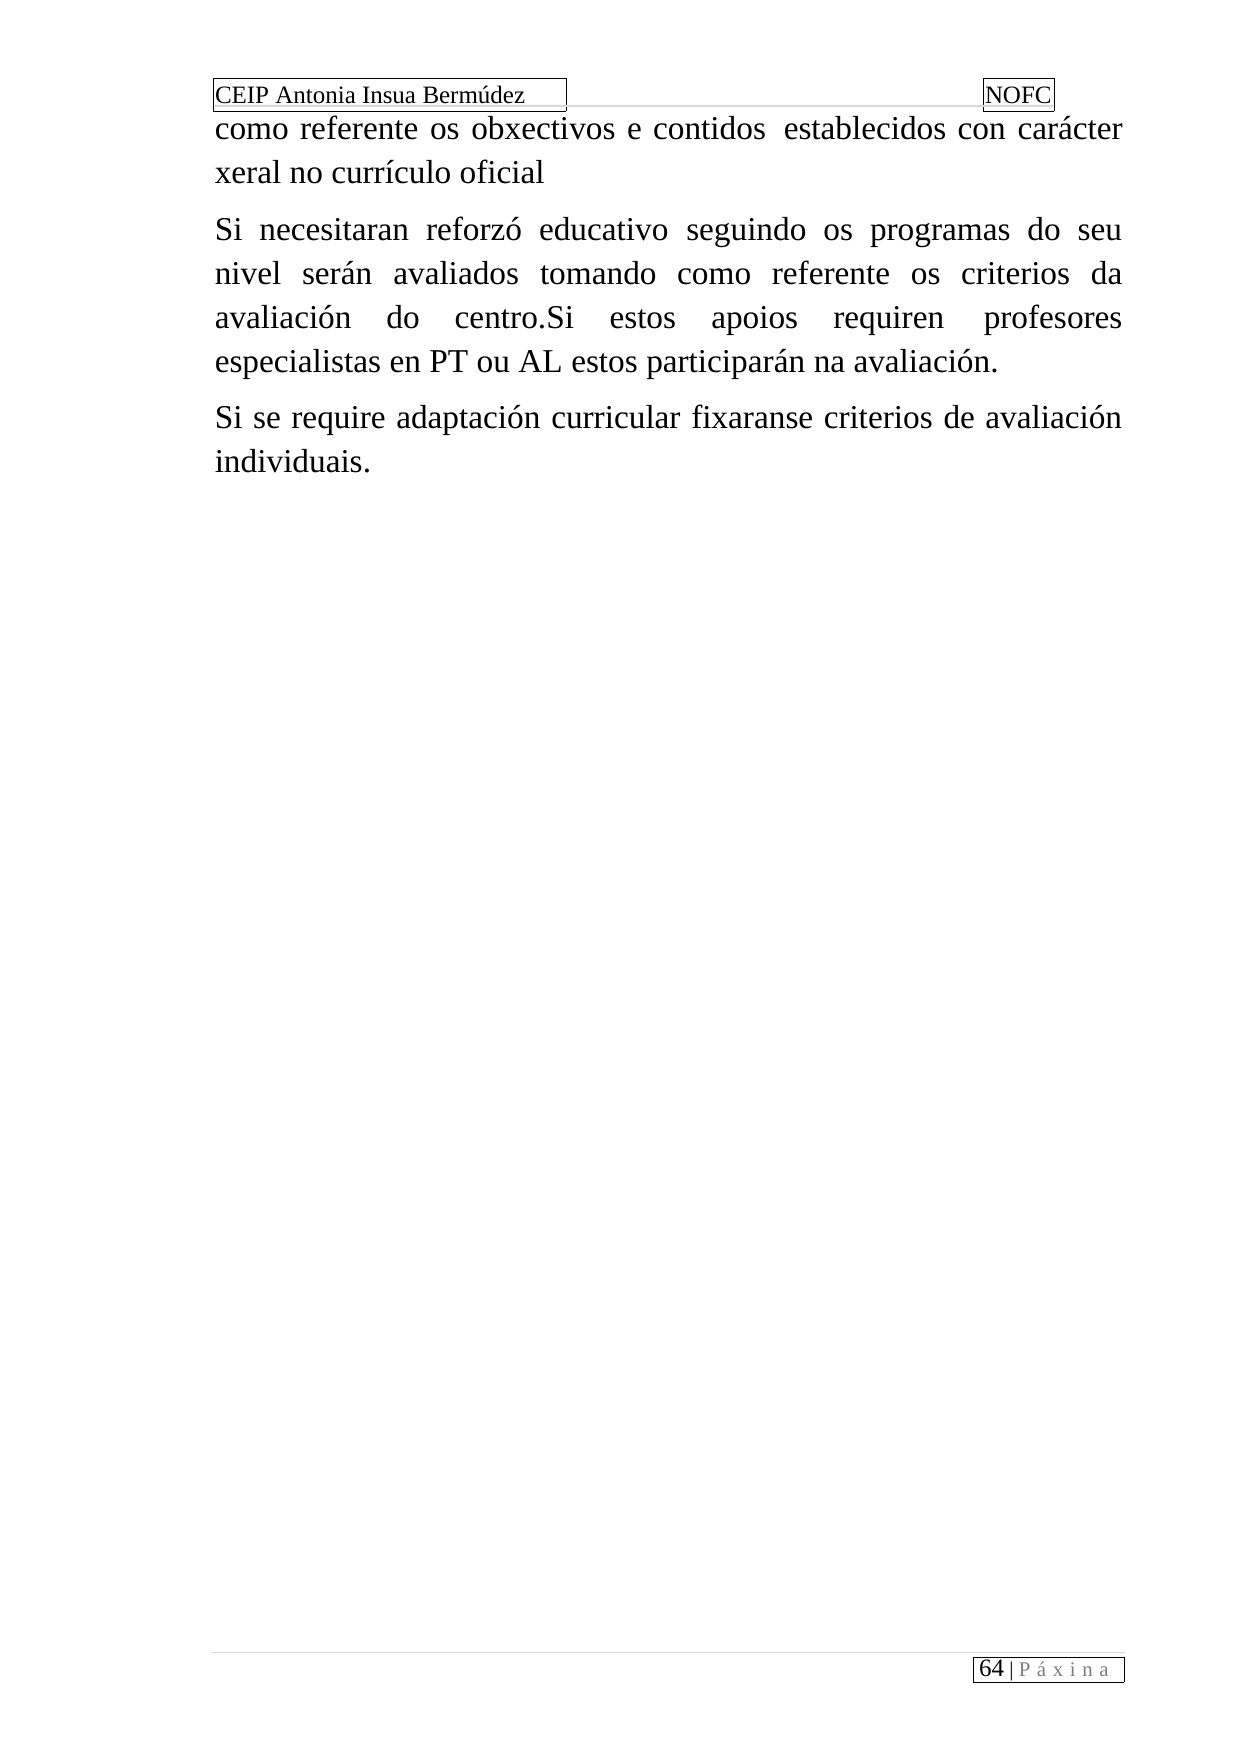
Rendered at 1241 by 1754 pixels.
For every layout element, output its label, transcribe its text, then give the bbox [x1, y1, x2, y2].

text como referente os obxectivos e contidos establecidos con carácter xeral no currículo oficial [214, 108, 1123, 191]
text Si necesitaran reforzó educativo seguindo os programas do seu nivel serán avaliados tomando como referente os criterios da avaliación do centro.Si estos apoios requiren profesores especialistas en PT ou AL estos participarán na avaliación. [214, 209, 1122, 379]
text Si se require adaptación curricular fixaranse criterios de avaliación individuais. [214, 398, 1122, 480]
